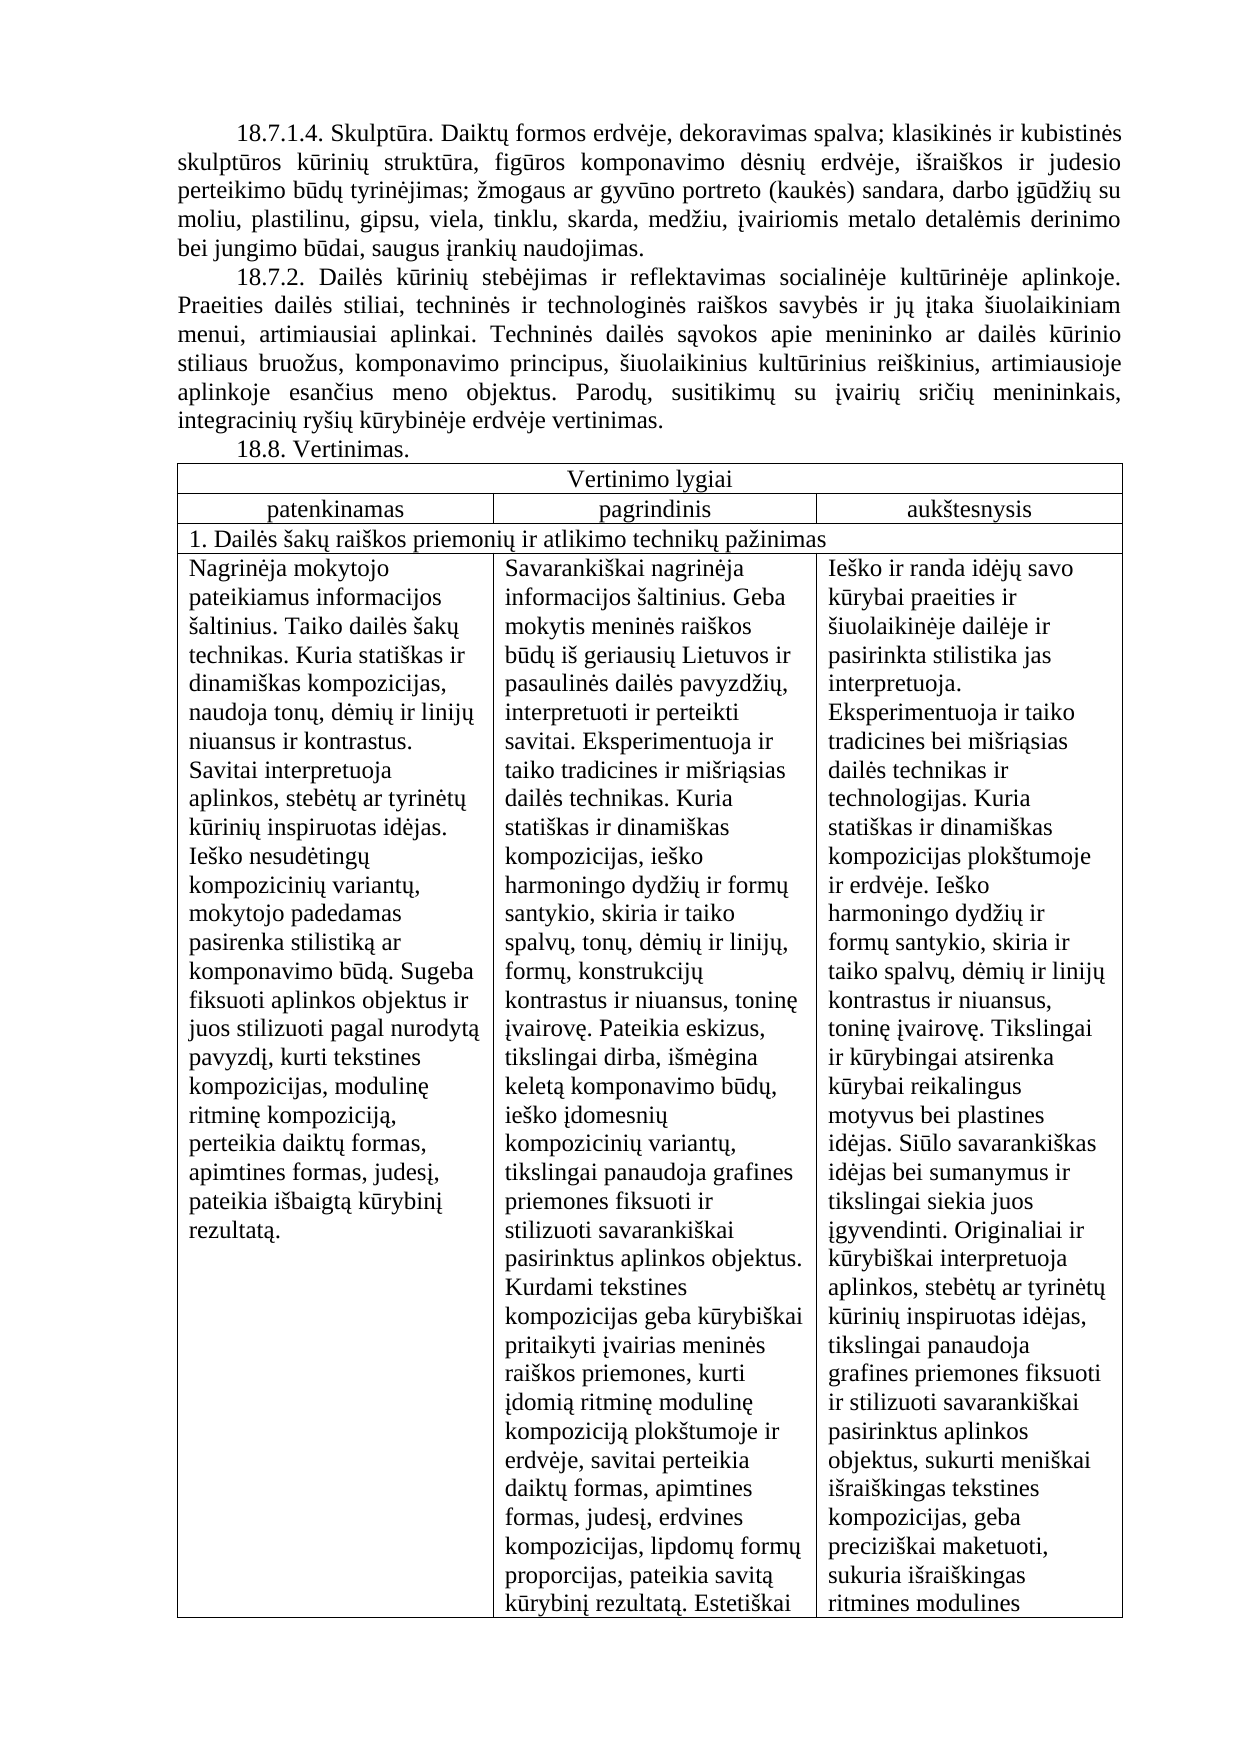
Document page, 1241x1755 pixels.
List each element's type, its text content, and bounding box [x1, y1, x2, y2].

text 18.7.2. Dailės kūrinių stebėjimas ir reflektavimas socialinėje kultūrinėje aplinkoje. Praeities dailės stiliai, techninės ir technologinės raiškos savybės ir jų įtaka šiuolaikiniam menui, artimiausiai aplinkai. Techninės dailės sąvokos apie menininko ar dailės kūrinio stiliaus bruožus, komponavimo principus, šiuolaikinius kultūrinius reiškinius, artimiausioje aplinkoje esančius meno objektus. Parodų, susitikimų su įvairių sričių menininkais, integracinių ryšių kūrybinėje erdvėje vertinimas. [177, 262, 1122, 434]
table_cell 1. Dailės šakų raiškos priemonių ir atlikimo technikų pažinimas [178, 524, 1063, 552]
text 18.8. Vertinimas. [177, 434, 1122, 463]
table_cell [1064, 524, 1088, 552]
table_cell Nagrinėja mokytojo pateikiamus informacijos šaltinius. Taiko dailės šakų technikas. Kuria statiškas ir dinamiškas kompozicijas, naudoja tonų, dėmių ir linijų niuansus ir kontrastus. Savitai interpretuoja aplinkos, stebėtų ar tyrinėtų kūrinių inspiruotas idėjas. Ieško nesudėtingų kompozicinių variantų, mokytojo padedamas pasirenka stilistiką ar komponavimo būdą. Sugeba fiksuoti aplinkos objektus ir juos stilizuoti pagal nurodytą pavyzdį, kurti tekstines kompozicijas, modulinę ritminę kompoziciją, perteikia daiktų formas, apimtines formas, judesį, pateikia išbaigtą kūrybinį rezultatą. [178, 554, 493, 1617]
table_cell patenkinamas [178, 494, 493, 523]
table_header Vertinimo lygiai [178, 464, 1122, 493]
table_cell [1089, 524, 1122, 552]
text 18.7.1.4. Skulptūra. Daiktų formos erdvėje, dekoravimas spalva; klasikinės ir kubistinės skulptūros kūrinių struktūra, figūros komponavimo dėsnių erdvėje, išraiškos ir judesio perteikimo būdų tyrinėjimas; žmogaus ar gyvūno portreto (kaukės) sandara, darbo įgūdžių su moliu, plastilinu, gipsu, viela, tinklu, skarda, medžiu, įvairiomis metalo detalėmis derinimo bei jungimo būdai, saugus įrankių naudojimas. [177, 118, 1122, 262]
table_cell pagrindinis [494, 494, 816, 523]
table_cell aukštesnysis [817, 494, 1122, 523]
table_cell Savarankiškai nagrinėja informacijos šaltinius. Geba mokytis meninės raiškos būdų iš geriausių Lietuvos ir pasaulinės dailės pavyzdžių, interpretuoti ir perteikti savitai. Eksperimentuoja ir taiko tradicines ir mišriąsias dailės technikas. Kuria statiškas ir dinamiškas kompozicijas, ieško harmoningo dydžių ir formų santykio, skiria ir taiko spalvų, tonų, dėmių ir linijų, formų, konstrukcijų kontrastus ir niuansus, toninę įvairovę. Pateikia eskizus, tikslingai dirba, išmėgina keletą komponavimo būdų, ieško įdomesnių kompozicinių variantų, tikslingai panaudoja grafines priemones fiksuoti ir stilizuoti savarankiškai pasirinktus aplinkos objektus. Kurdami tekstines kompozicijas geba kūrybiškai pritaikyti įvairias meninės raiškos priemones, kurti įdomią ritminę modulinę kompoziciją plokštumoje ir erdvėje, savitai perteikia daiktų formas, apimtines formas, judesį, erdvines kompozicijas, lipdomų formų proporcijas, pateikia savitą kūrybinį rezultatą. Estetiškai [494, 554, 816, 1617]
table_cell Ieško ir randa idėjų savo kūrybai praeities ir šiuolaikinėje dailėje ir pasirinkta stilistika jas interpretuoja. Eksperimentuoja ir taiko tradicines bei mišriąsias dailės technikas ir technologijas. Kuria statiškas ir dinamiškas kompozicijas plokštumoje ir erdvėje. Ieško harmoningo dydžių ir formų santykio, skiria ir taiko spalvų, dėmių ir linijų kontrastus ir niuansus, toninę įvairovę. Tikslingai ir kūrybingai atsirenka kūrybai reikalingus motyvus bei plastines idėjas. Siūlo savarankiškas idėjas bei sumanymus ir tikslingai siekia juos įgyvendinti. Originaliai ir kūrybiškai interpretuoja aplinkos, stebėtų ar tyrinėtų kūrinių inspiruotas idėjas, tikslingai panaudoja grafines priemones fiksuoti ir stilizuoti savarankiškai pasirinktus aplinkos objektus, sukurti meniškai išraiškingas tekstines kompozicijas, geba preciziškai maketuoti, sukuria išraiškingas ritmines modulines [817, 554, 1122, 1617]
